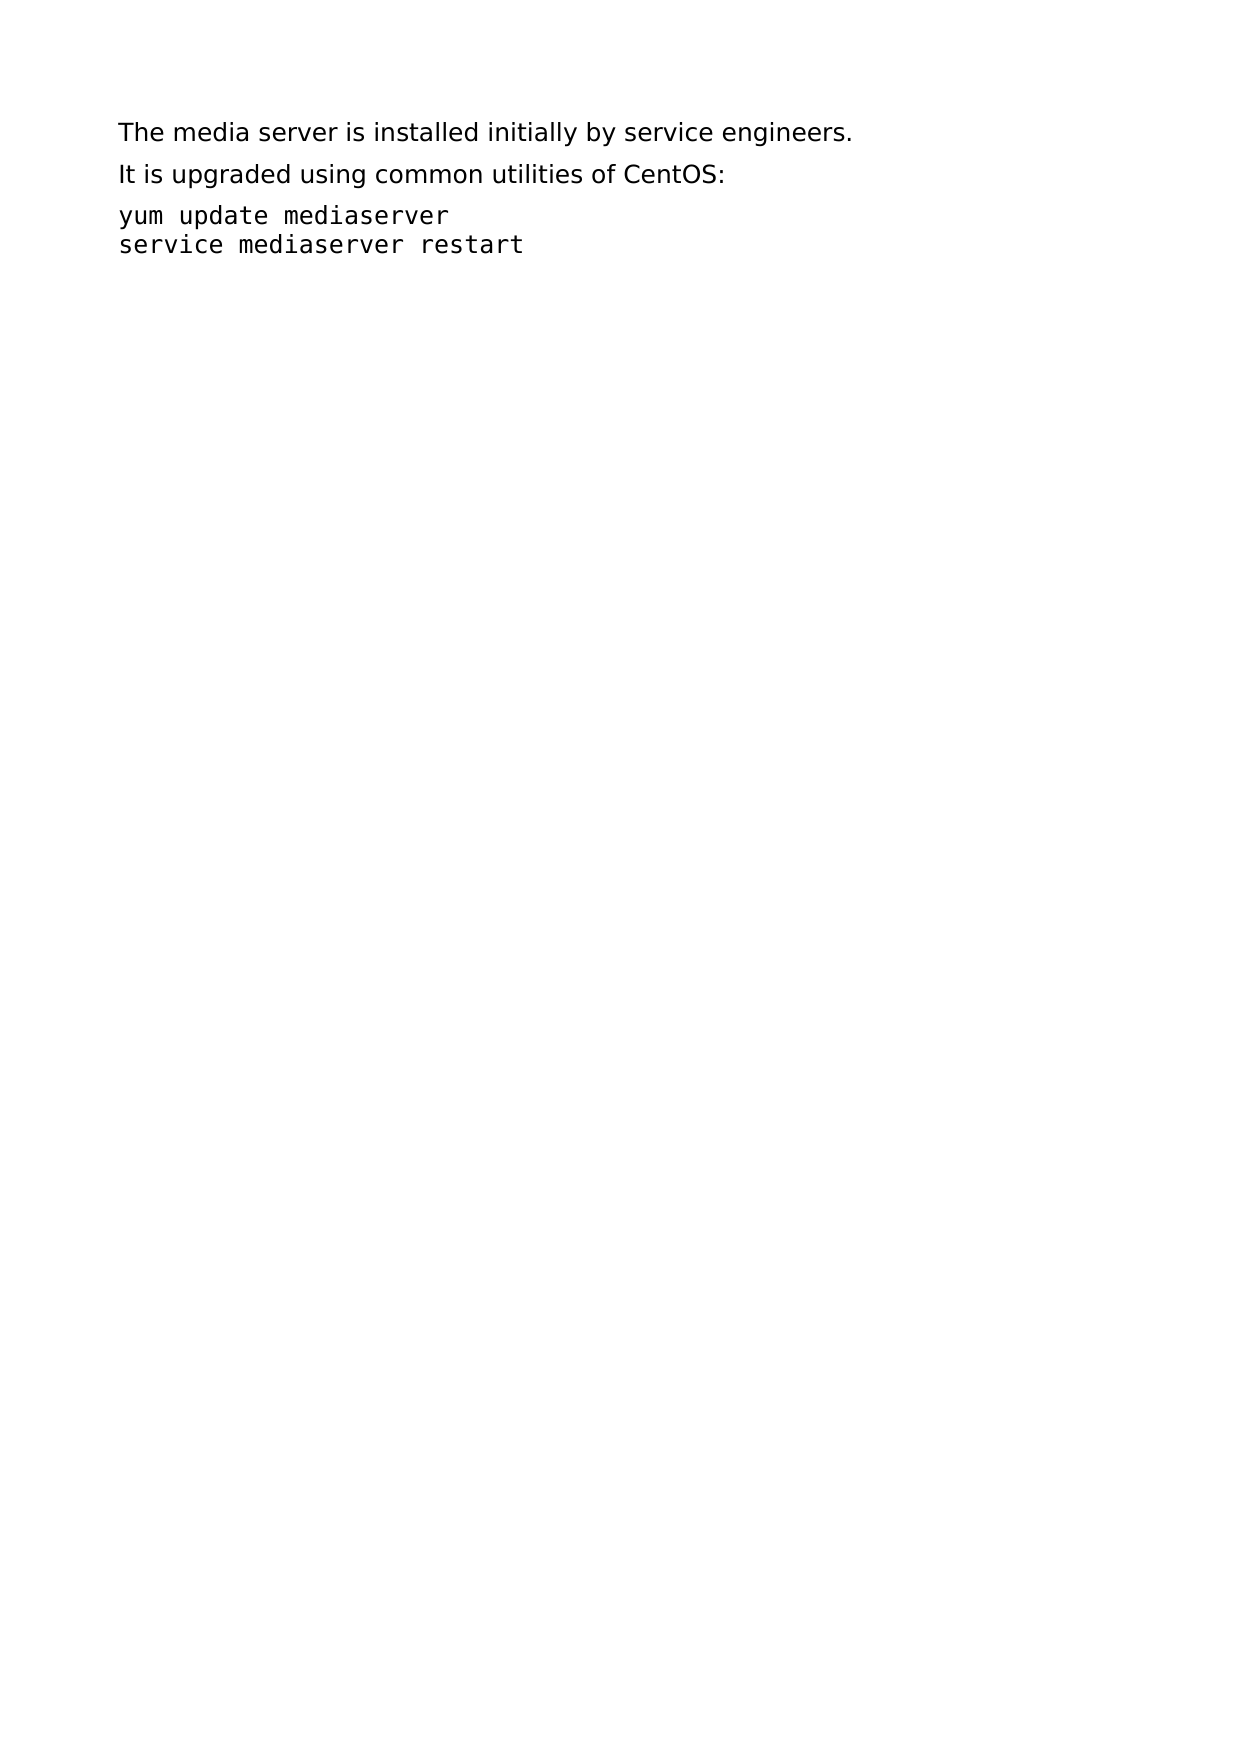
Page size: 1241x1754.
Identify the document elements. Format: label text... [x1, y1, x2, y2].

text yum update mediaserver service mediaserver restart [118, 201, 1122, 260]
text The media server is installed initially by service engineers. [118, 118, 1122, 147]
text It is upgraded using common utilities of CentOS: [118, 160, 1122, 189]
